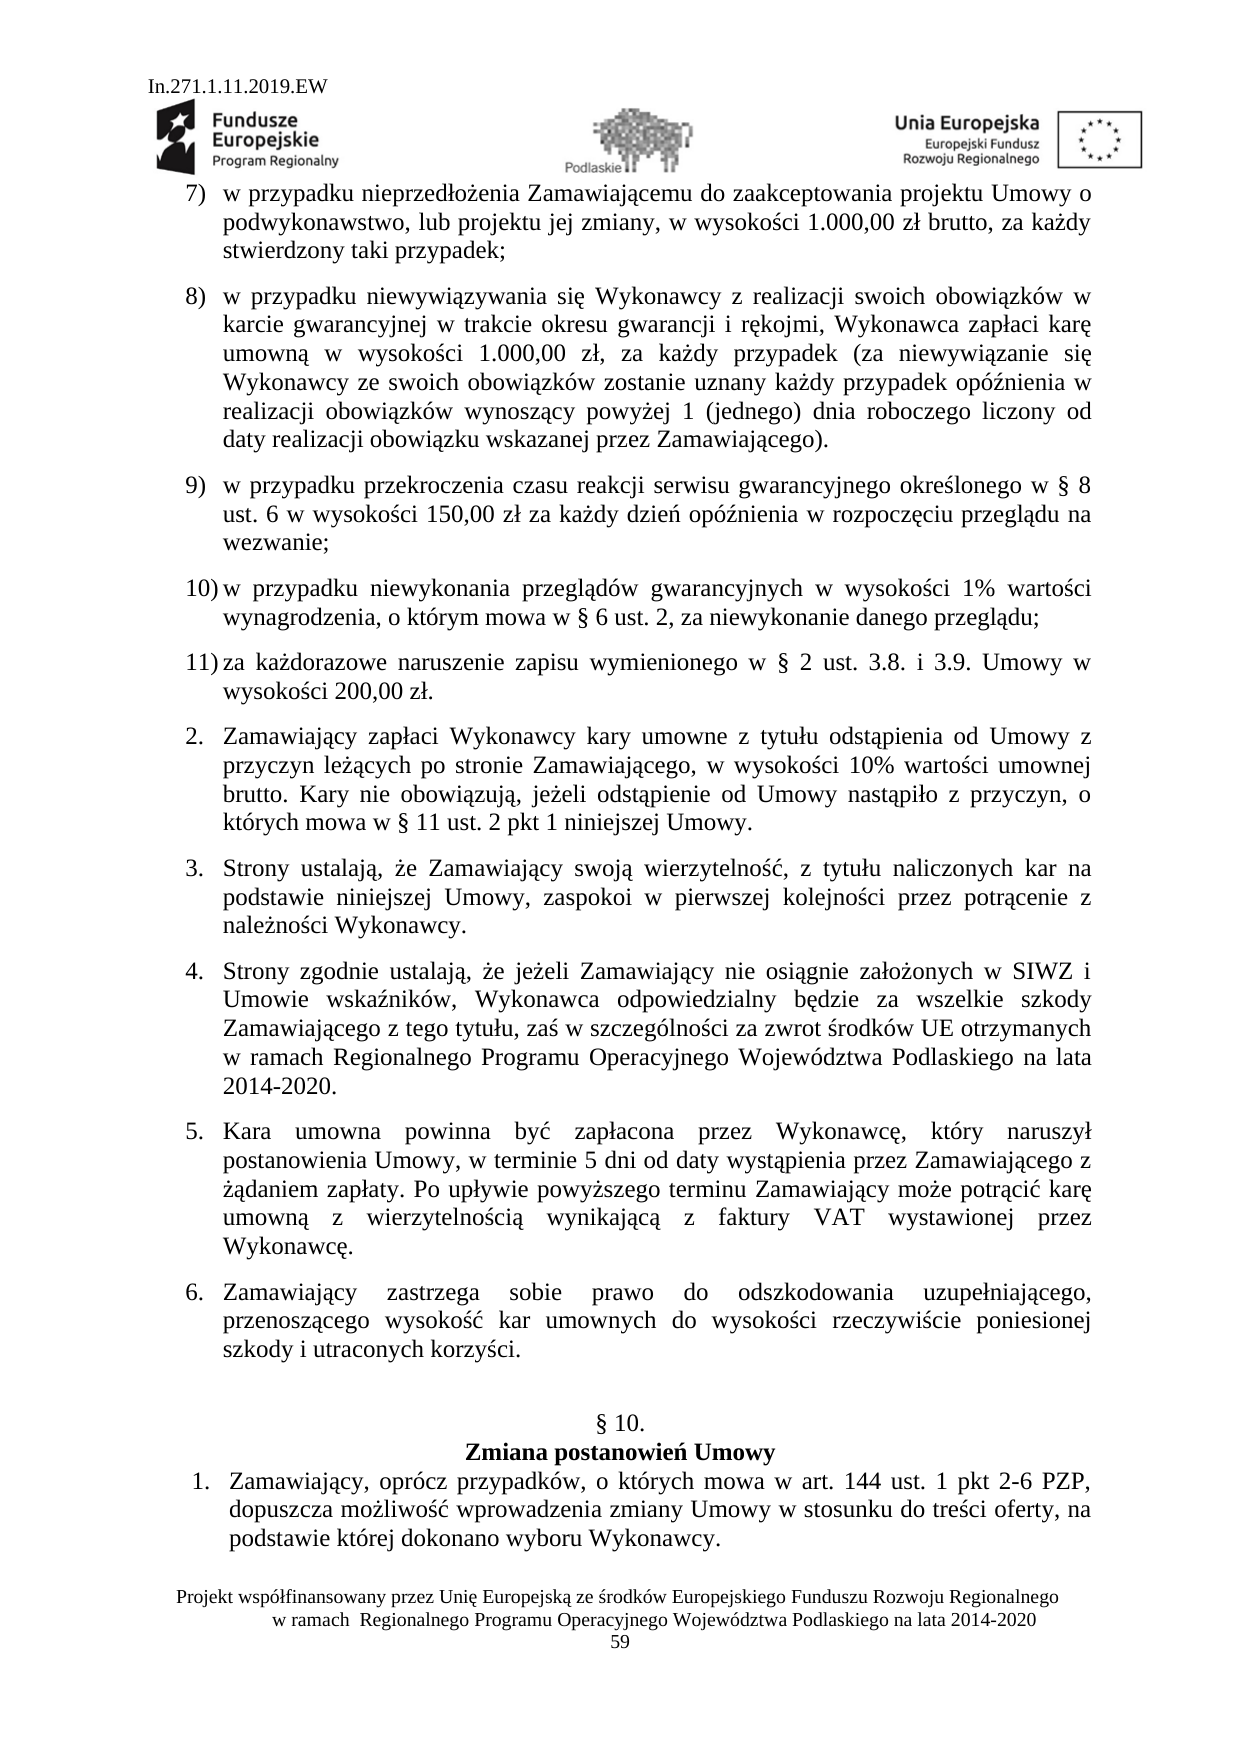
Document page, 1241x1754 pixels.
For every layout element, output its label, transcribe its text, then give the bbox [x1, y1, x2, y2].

list Zamawiający, oprócz przypadków, o których mowa w art. 144 ust. 1 pkt 2-6 PZP, dopuszcza możliwość wprowadzenia zmiany Umowy w stosunku do treści oferty, na podstawie której dokonano wyboru Wykonawcy. [191, 1466, 1092, 1552]
list Strony zgodnie ustalają, że jeżeli Zamawiający nie osiągnie założonych w SIWZ i Umowie wskaźników, Wykonawca odpowiedzialny będzie za wszelkie szkody Zamawiającego z tego tytułu, zaś w szczególności za zwrot środków UE otrzymanych w ramach Regionalnego Programu Operacyjnego Województwa Podlaskiego na lata 2014-2020. [185, 956, 1092, 1099]
list Zamawiający zapłaci Wykonawcy kary umowne z tytułu odstąpienia od Umowy z przyczyn leżących po stronie Zamawiającego, w wysokości 10% wartości umownej brutto. Kary nie obowiązują, jeżeli odstąpienie od Umowy nastąpiło z przyczyn, o których mowa w § 11 ust. 2 pkt 1 niniejszej Umowy. [185, 721, 1092, 836]
list w przypadku przekroczenia czasu reakcji serwisu gwarancyjnego określonego w § 8 ust. 6 w wysokości 150,00 zł za każdy dzień opóźnienia w rozpoczęciu przeglądu na wezwanie; [185, 470, 1092, 556]
list w przypadku nieprzedłożenia Zamawiającemu do zaakceptowania projektu Umowy o podwykonawstwo, lub projektu jej zmiany, w wysokości 1.000,00 zł brutto, za każdy stwierdzony taki przypadek; [185, 178, 1092, 264]
list Zamawiający zastrzega sobie prawo do odszkodowania uzupełniającego, przenoszącego wysokość kar umownych do wysokości rzeczywiście poniesionej szkody i utraconych korzyści. [185, 1277, 1092, 1363]
list Kara umowna powinna być zapłacona przez Wykonawcę, który naruszył postanowienia Umowy, w terminie 5 dni od daty wystąpienia przez Zamawiającego z żądaniem zapłaty. Po upływie powyższego terminu Zamawiający może potrącić karę umowną z wierzytelnością wynikającą z faktury VAT wystawionej przez Wykonawcę. [185, 1116, 1092, 1260]
list w przypadku niewywiązywania się Wykonawcy z realizacji swoich obowiązków w karcie gwarancyjnej w trakcie okresu gwarancji i rękojmi, Wykonawca zapłaci karę umowną w wysokości 1.000,00 zł, za każdy przypadek (za niewywiązanie się Wykonawcy ze swoich obowiązków zostanie uznany każdy przypadek opóźnienia w realizacji obowiązków wynoszący powyżej 1 (jednego) dnia roboczego liczony od daty realizacji obowiązku wskazanej przez Zamawiającego). [185, 281, 1092, 453]
text § 10. [148, 1408, 1092, 1437]
list Strony ustalają, że Zamawiający swoją wierzytelność, z tytułu naliczonych kar na podstawie niniejszej Umowy, zaspokoi w pierwszej kolejności przez potrącenie z należności Wykonawcy. [185, 853, 1092, 939]
list za każdorazowe naruszenie zapisu wymienionego w § 2 ust. 3.8. i 3.9. Umowy w wysokości 200,00 zł. [185, 647, 1092, 704]
list w przypadku niewykonania przeglądów gwarancyjnych w wysokości 1% wartości wynagrodzenia, o którym mowa w § 6 ust. 2, za niewykonanie danego przeglądu; [185, 573, 1092, 630]
text Zmiana postanowień Umowy [148, 1437, 1092, 1466]
